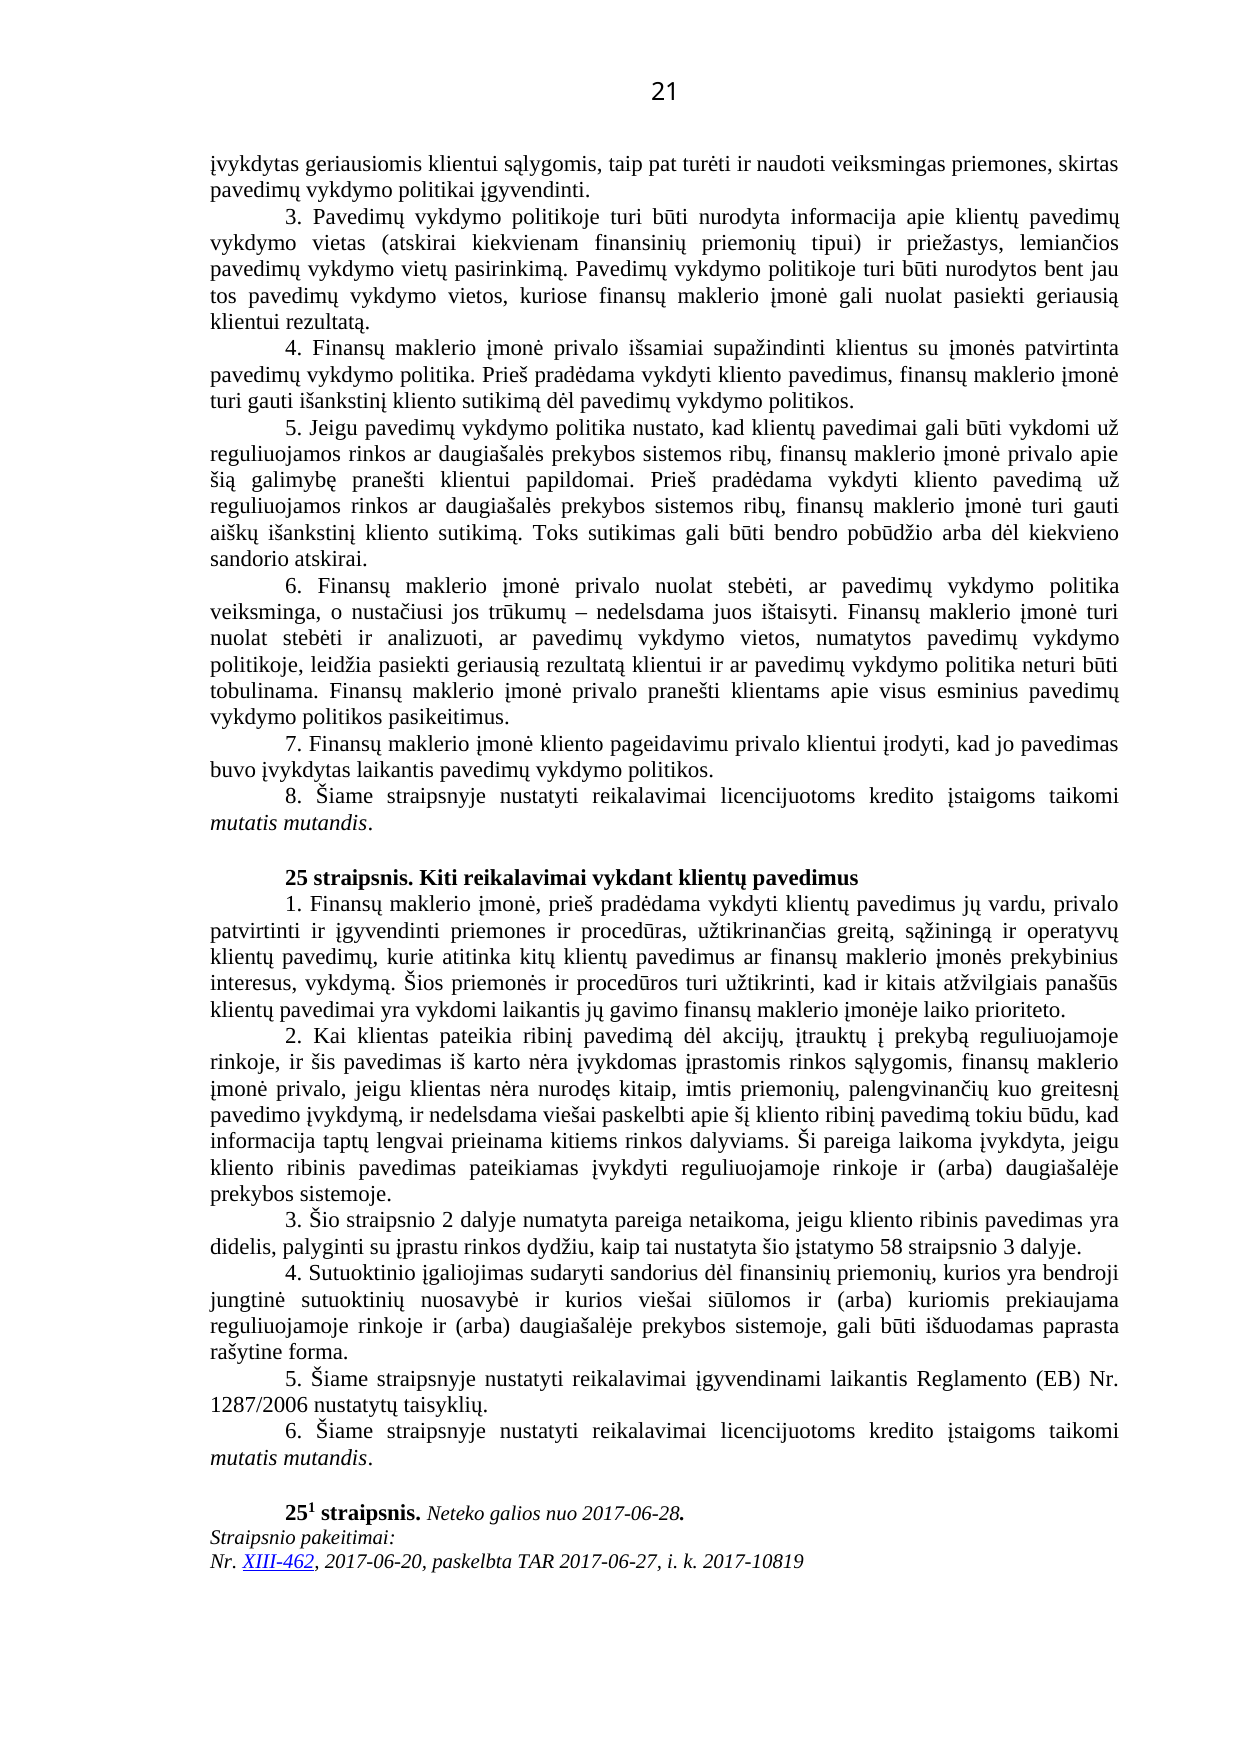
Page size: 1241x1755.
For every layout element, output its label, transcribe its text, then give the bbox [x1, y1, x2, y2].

text 6. Šiame straipsnyje nustatyti reikalavimai licencijuotoms kredito įstaigoms taikomi mutatis mutandis. [210, 1417, 1120, 1470]
text 251 straipsnis. Neteko galios nuo 2017-06-28. [210, 1499, 1120, 1525]
text 5. Jeigu pavedimų vykdymo politika nustato, kad klientų pavedimai gali būti vykdomi už reguliuojamos rinkos ar daugiašalės prekybos sistemos ribų, finansų maklerio įmonė privalo apie šią galimybę pranešti klientui papildomai. Prieš pradėdama vykdyti kliento pavedimą už reguliuojamos rinkos ar daugiašalės prekybos sistemos ribų, finansų maklerio įmonė turi gauti aiškų išankstinį kliento sutikimą. Toks sutikimas gali būti bendro pobūdžio arba dėl kiekvieno sandorio atskirai. [210, 413, 1120, 572]
text 3. Pavedimų vykdymo politikoje turi būti nurodyta informacija apie klientų pavedimų vykdymo vietas (atskirai kiekvienam finansinių priemonių tipui) ir priežastys, lemiančios pavedimų vykdymo vietų pasirinkimą. Pavedimų vykdymo politikoje turi būti nurodytos bent jau tos pavedimų vykdymo vietos, kuriose finansų maklerio įmonė gali nuolat pasiekti geriausią klientui rezultatą. [210, 203, 1120, 334]
text 4. Sutuoktinio įgaliojimas sudaryti sandorius dėl finansinių priemonių, kurios yra bendroji jungtinė sutuoktinių nuosavybė ir kurios viešai siūlomos ir (arba) kuriomis prekiaujama reguliuojamoje rinkoje ir (arba) daugiašalėje prekybos sistemoje, gali būti išduodamas paprasta rašytine forma. [210, 1259, 1120, 1365]
text 4. Finansų maklerio įmonė privalo išsamiai supažindinti klientus su įmonės patvirtinta pavedimų vykdymo politika. Prieš pradėdama vykdyti kliento pavedimus, finansų maklerio įmonė turi gauti išankstinį kliento sutikimą dėl pavedimų vykdymo politikos. [210, 334, 1120, 413]
text 3. Šio straipsnio 2 dalyje numatyta pareiga netaikoma, jeigu kliento ribinis pavedimas yra didelis, palyginti su įprastu rinkos dydžiu, kaip tai nustatyta šio įstatymo 58 straipsnio 3 dalyje. [210, 1207, 1120, 1259]
text 5. Šiame straipsnyje nustatyti reikalavimai įgyvendinami laikantis Reglamento (EB) Nr. 1287/2006 nustatytų taisyklių. [210, 1365, 1120, 1417]
text Straipsnio pakeitimai: [210, 1525, 1120, 1549]
text 25 straipsnis. Kiti reikalavimai vykdant klientų pavedimus [210, 864, 1120, 890]
text 7. Finansų maklerio įmonė kliento pageidavimu privalo klientui įrodyti, kad jo pavedimas buvo įvykdytas laikantis pavedimų vykdymo politikos. [210, 730, 1120, 782]
text Nr. XIII-462, 2017-06-20, paskelbta TAR 2017-06-27, i. k. 2017-10819 [210, 1549, 1120, 1573]
text 8. Šiame straipsnyje nustatyti reikalavimai licencijuotoms kredito įstaigoms taikomi mutatis mutandis. [210, 782, 1120, 835]
text 1. Finansų maklerio įmonė, prieš pradėdama vykdyti klientų pavedimus jų vardu, privalo patvirtinti ir įgyvendinti priemones ir procedūras, užtikrinančias greitą, sąžiningą ir operatyvų klientų pavedimų, kurie atitinka kitų klientų pavedimus ar finansų maklerio įmonės prekybinius interesus, vykdymą. Šios priemonės ir procedūros turi užtikrinti, kad ir kitais atžvilgiais panašūs klientų pavedimai yra vykdomi laikantis jų gavimo finansų maklerio įmonėje laiko prioriteto. [210, 890, 1120, 1022]
text įvykdytas geriausiomis klientui sąlygomis, taip pat turėti ir naudoti veiksmingas priemones, skirtas pavedimų vykdymo politikai įgyvendinti. [210, 150, 1120, 203]
text 6. Finansų maklerio įmonė privalo nuolat stebėti, ar pavedimų vykdymo politika veiksminga, o nustačiusi jos trūkumų – nedelsdama juos ištaisyti. Finansų maklerio įmonė turi nuolat stebėti ir analizuoti, ar pavedimų vykdymo vietos, numatytos pavedimų vykdymo politikoje, leidžia pasiekti geriausią rezultatą klientui ir ar pavedimų vykdymo politika neturi būti tobulinama. Finansų maklerio įmonė privalo pranešti klientams apie visus esminius pavedimų vykdymo politikos pasikeitimus. [210, 572, 1120, 730]
text 2. Kai klientas pateikia ribinį pavedimą dėl akcijų, įtrauktų į prekybą reguliuojamoje rinkoje, ir šis pavedimas iš karto nėra įvykdomas įprastomis rinkos sąlygomis, finansų maklerio įmonė privalo, jeigu klientas nėra nurodęs kitaip, imtis priemonių, palengvinančių kuo greitesnį pavedimo įvykdymą, ir nedelsdama viešai paskelbti apie šį kliento ribinį pavedimą tokiu būdu, kad informacija taptų lengvai prieinama kitiems rinkos dalyviams. Ši pareiga laikoma įvykdyta, jeigu kliento ribinis pavedimas pateikiamas įvykdyti reguliuojamoje rinkoje ir (arba) daugiašalėje prekybos sistemoje. [210, 1022, 1120, 1207]
